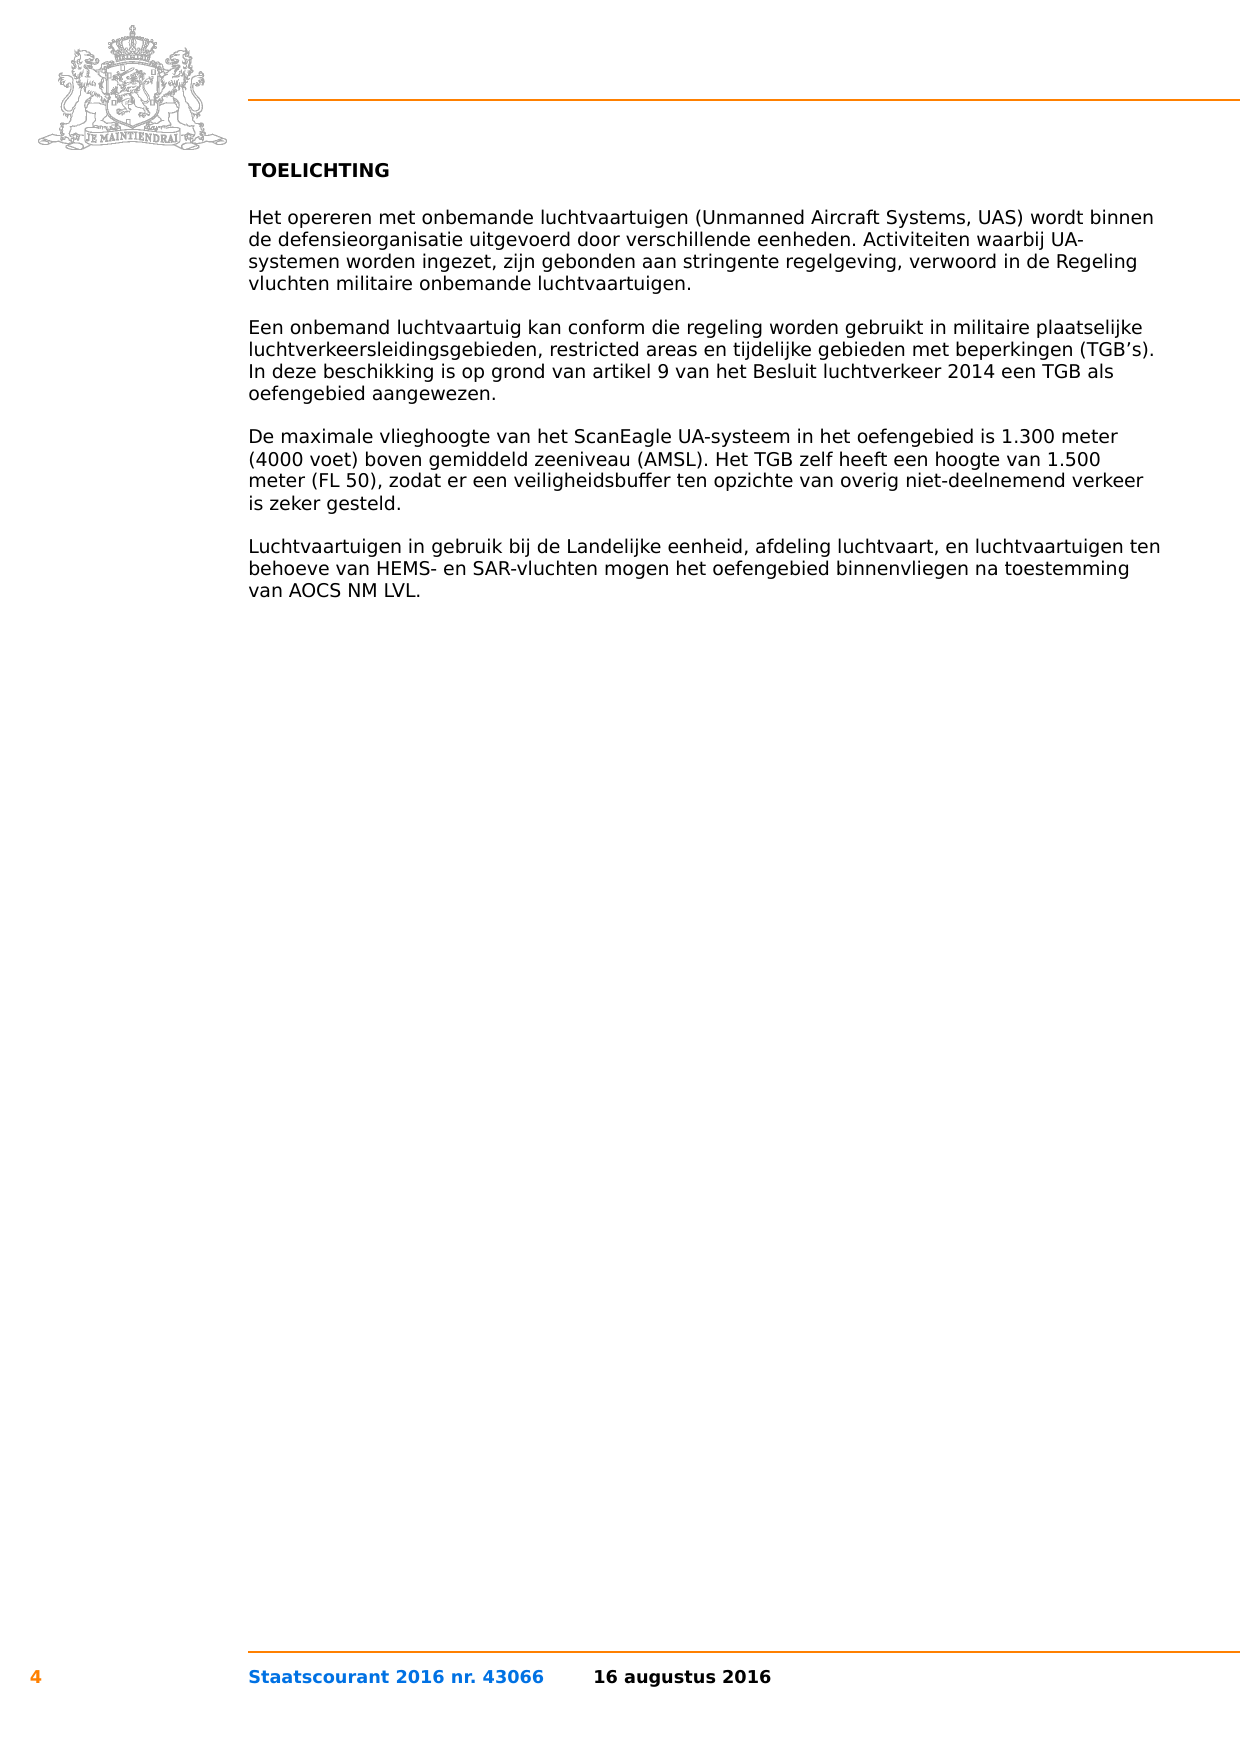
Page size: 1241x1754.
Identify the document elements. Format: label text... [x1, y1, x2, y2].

text De maximale vlieghoogte van het ScanEagle UA-systeem in het oefengebied is 1.300 meter (4000 voet) boven gemiddeld zeeniveau (AMSL). Het TGB zelf heeft een hoogte van 1.500 meter (FL 50), zodat er een veiligheidsbuffer ten opzichte van overig niet-deelnemend verkeer is zeker gesteld. [248, 426, 1163, 514]
text Luchtvaartuigen in gebruik bij de Landelijke eenheid, afdeling luchtvaart, en luchtvaartuigen ten behoeve van HEMS- en SAR-vluchten mogen het oefengebied binnenvliegen na toestemming van AOCS NM LVL. [248, 536, 1163, 602]
picture [38, 25, 227, 150]
text Het opereren met onbemande luchtvaartuigen (Unmanned Aircraft Systems, UAS) wordt binnen de defensieorganisatie uitgevoerd door verschillende eenheden. Activiteiten waarbij UA-systemen worden ingezet, zijn gebonden aan stringente regelgeving, verwoord in de Regeling vluchten militaire onbemande luchtvaartuigen. [248, 207, 1163, 295]
subtitle TOELICHTING [248, 160, 1163, 182]
text Een onbemand luchtvaartuig kan conform die regeling worden gebruikt in militaire plaatselijke luchtverkeersleidingsgebieden, restricted areas en tijdelijke gebieden met beperkingen (TGB’s). In deze beschikking is op grond van artikel 9 van het Besluit luchtverkeer 2014 een TGB als oefengebied aangewezen. [248, 317, 1163, 404]
